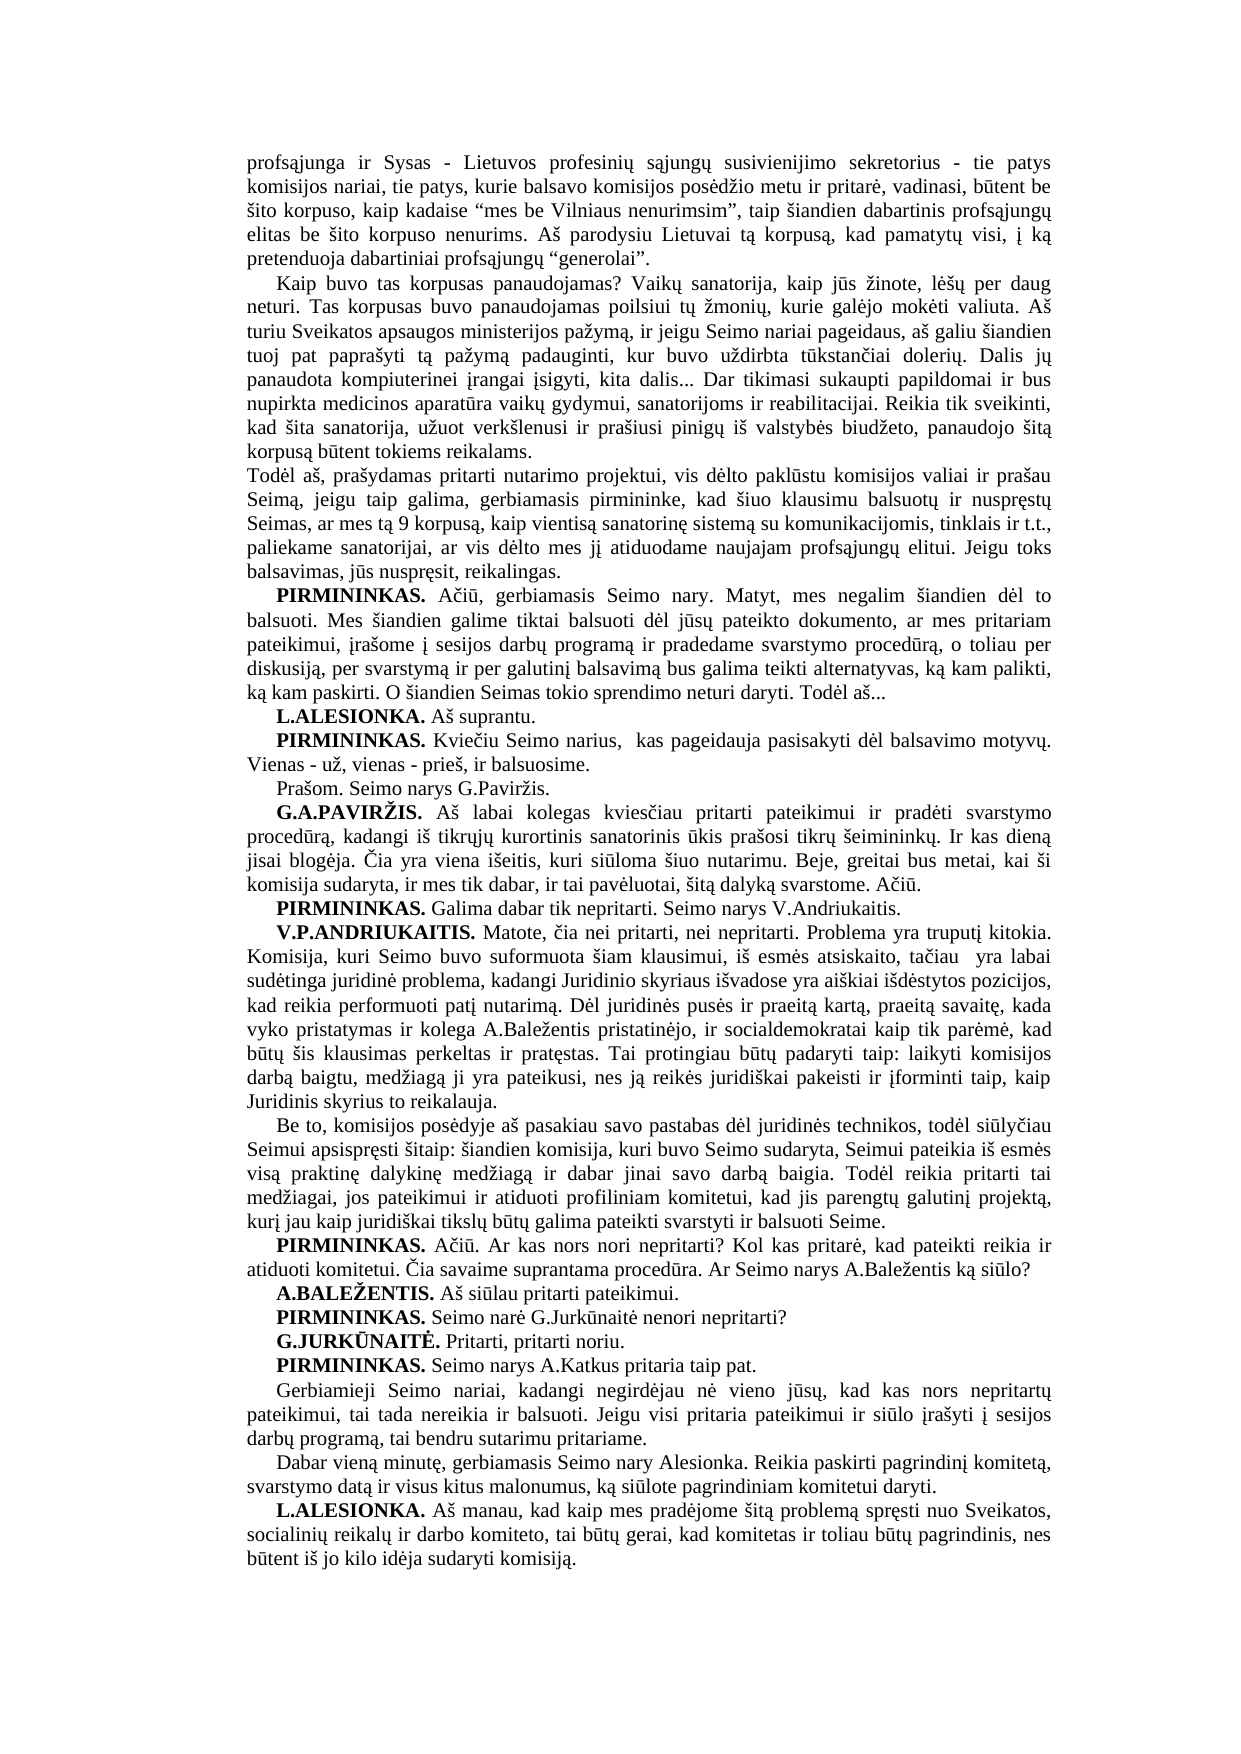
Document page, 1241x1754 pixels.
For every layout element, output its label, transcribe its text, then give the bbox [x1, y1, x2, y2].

text Prašom. Seimo narys G.Paviržis. [247, 776, 1053, 800]
text L.ALESIONKA. Aš manau, kad kaip mes pradėjome šitą problemą spręsti nuo Sveikatos, socialinių reikalų ir darbo komiteto, tai būtų gerai, kad komitetas ir toliau būtų pagrindinis, nes būtent iš jo kilo idėja sudaryti komisiją. [247, 1498, 1053, 1570]
text PIRMININKAS. Ačiū, gerbiamasis Seimo nary. Matyt, mes negalim šiandien dėl to balsuoti. Mes šiandien galime tiktai balsuoti dėl jūsų pateikto dokumento, ar mes pritariam pateikimui, įrašome į sesijos darbų programą ir pradedame svarstymo procedūrą, o toliau per diskusiją, per svarstymą ir per galutinį balsavimą bus galima teikti alternatyvas, ką kam palikti, ką kam paskirti. O šiandien Seimas tokio sprendimo neturi daryti. Todėl aš... [247, 583, 1053, 704]
text Kaip buvo tas korpusas panaudojamas? Vaikų sanatorija, kaip jūs žinote, lėšų per daug neturi. Tas korpusas buvo panaudojamas poilsiui tų žmonių, kurie galėjo mokėti valiuta. Aš turiu Sveikatos apsaugos ministerijos pažymą, ir jeigu Seimo nariai pageidaus, aš galiu šiandien tuoj pat paprašyti tą pažymą padauginti, kur buvo uždirbta tūkstančiai dolerių. Dalis jų panaudota kompiuterinei įrangai įsigyti, kita dalis... Dar tikimasi sukaupti papildomai ir bus nupirkta medicinos aparatūra vaikų gydymui, sanatorijoms ir reabilitacijai. Reikia tik sveikinti, kad šita sanatorija, užuot verkšlenusi ir prašiusi pinigų iš valstybės biudžeto, panaudojo šitą korpusą būtent tokiems reikalams. [247, 270, 1053, 463]
text PIRMININKAS. Galima dabar tik nepritarti. Seimo narys V.Andriukaitis. [247, 896, 1053, 920]
text Be to, komisijos posėdyje aš pasakiau savo pastabas dėl juridinės technikos, todėl siūlyčiau Seimui apsispręsti šitaip: šiandien komisija, kuri buvo Seimo sudaryta, Seimui pateikia iš esmės visą praktinę dalykinę medžiagą ir dabar jinai savo darbą baigia. Todėl reikia pritarti tai medžiagai, jos pateikimui ir atiduoti profiliniam komitetui, kad jis parengtų galutinį projektą, kurį jau kaip juridiškai tikslų būtų galima pateikti svarstyti ir balsuoti Seime. [247, 1113, 1053, 1233]
text Dabar vieną minutę, gerbiamasis Seimo nary Alesionka. Reikia paskirti pagrindinį komitetą, svarstymo datą ir visus kitus malonumus, ką siūlote pagrindiniam komitetui daryti. [247, 1450, 1053, 1498]
text V.P.ANDRIUKAITIS. Matote, čia nei pritarti, nei nepritarti. Problema yra truputį kitokia. Komisija, kuri Seimo buvo suformuota šiam klausimui, iš esmės atsiskaito, tačiau yra labai sudėtinga juridinė problema, kadangi Juridinio skyriaus išvadose yra aiškiai išdėstytos pozicijos, kad reikia performuoti patį nutarimą. Dėl juridinės pusės ir praeitą kartą, praeitą savaitę, kada vyko pristatymas ir kolega A.Baležentis pristatinėjo, ir socialdemokratai kaip tik parėmė, kad būtų šis klausimas perkeltas ir pratęstas. Tai protingiau būtų padaryti taip: laikyti komisijos darbą baigtu, medžiagą ji yra pateikusi, nes ją reikės juridiškai pakeisti ir įforminti taip, kaip Juridinis skyrius to reikalauja. [247, 920, 1053, 1113]
text profsąjunga ir Sysas - Lietuvos profesinių sąjungų susivienijimo sekretorius - tie patys komisijos nariai, tie patys, kurie balsavo komisijos posėdžio metu ir pritarė, vadinasi, būtent be šito korpuso, kaip kadaise “mes be Vilniaus nenurimsim”, taip šiandien dabartinis profsąjungų elitas be šito korpuso nenurims. Aš parodysiu Lietuvai tą korpusą, kad pamatytų visi, į ką pretenduoja dabartiniai profsąjungų “generolai”. [247, 150, 1053, 270]
text G.A.PAVIRŽIS. Aš labai kolegas kviesčiau pritarti pateikimui ir pradėti svarstymo procedūrą, kadangi iš tikrųjų kurortinis sanatorinis ūkis prašosi tikrų šeimininkų. Ir kas dieną jisai blogėja. Čia yra viena išeitis, kuri siūloma šiuo nutarimu. Beje, greitai bus metai, kai ši komisija sudaryta, ir mes tik dabar, ir tai pavėluotai, šitą dalyką svarstome. Ačiū. [247, 800, 1053, 896]
text PIRMININKAS. Seimo narė G.Jurkūnaitė nenori nepritarti? [247, 1305, 1053, 1329]
text Todėl aš, prašydamas pritarti nutarimo projektui, vis dėlto paklūstu komisijos valiai ir prašau Seimą, jeigu taip galima, gerbiamasis pirmininke, kad šiuo klausimu balsuotų ir nuspręstų Seimas, ar mes tą 9 korpusą, kaip vientisą sanatorinę sistemą su komunikacijomis, tinklais ir t.t., paliekame sanatorijai, ar vis dėlto mes jį atiduodame naujajam profsąjungų elitui. Jeigu toks balsavimas, jūs nuspręsit, reikalingas. [247, 463, 1053, 583]
text A.BALEŽENTIS. Aš siūlau pritarti pateikimui. [247, 1281, 1053, 1305]
text L.ALESIONKA. Aš suprantu. [247, 704, 1053, 728]
text G.JURKŪNAITĖ. Pritarti, pritarti noriu. [247, 1329, 1053, 1353]
text PIRMININKAS. Ačiū. Ar kas nors nori nepritarti? Kol kas pritarė, kad pateikti reikia ir atiduoti komitetui. Čia savaime suprantama procedūra. Ar Seimo narys A.Baležentis ką siūlo? [247, 1233, 1053, 1281]
text PIRMININKAS. Kviečiu Seimo narius, kas pageidauja pasisakyti dėl balsavimo motyvų. Vienas - už, vienas - prieš, ir balsuosime. [247, 728, 1053, 776]
text PIRMININKAS. Seimo narys A.Katkus pritaria taip pat. [247, 1353, 1053, 1377]
text Gerbiamieji Seimo nariai, kadangi negirdėjau nė vieno jūsų, kad kas nors nepritartų pateikimui, tai tada nereikia ir balsuoti. Jeigu visi pritaria pateikimui ir siūlo įrašyti į sesijos darbų programą, tai bendru sutarimu pritariame. [247, 1377, 1053, 1450]
